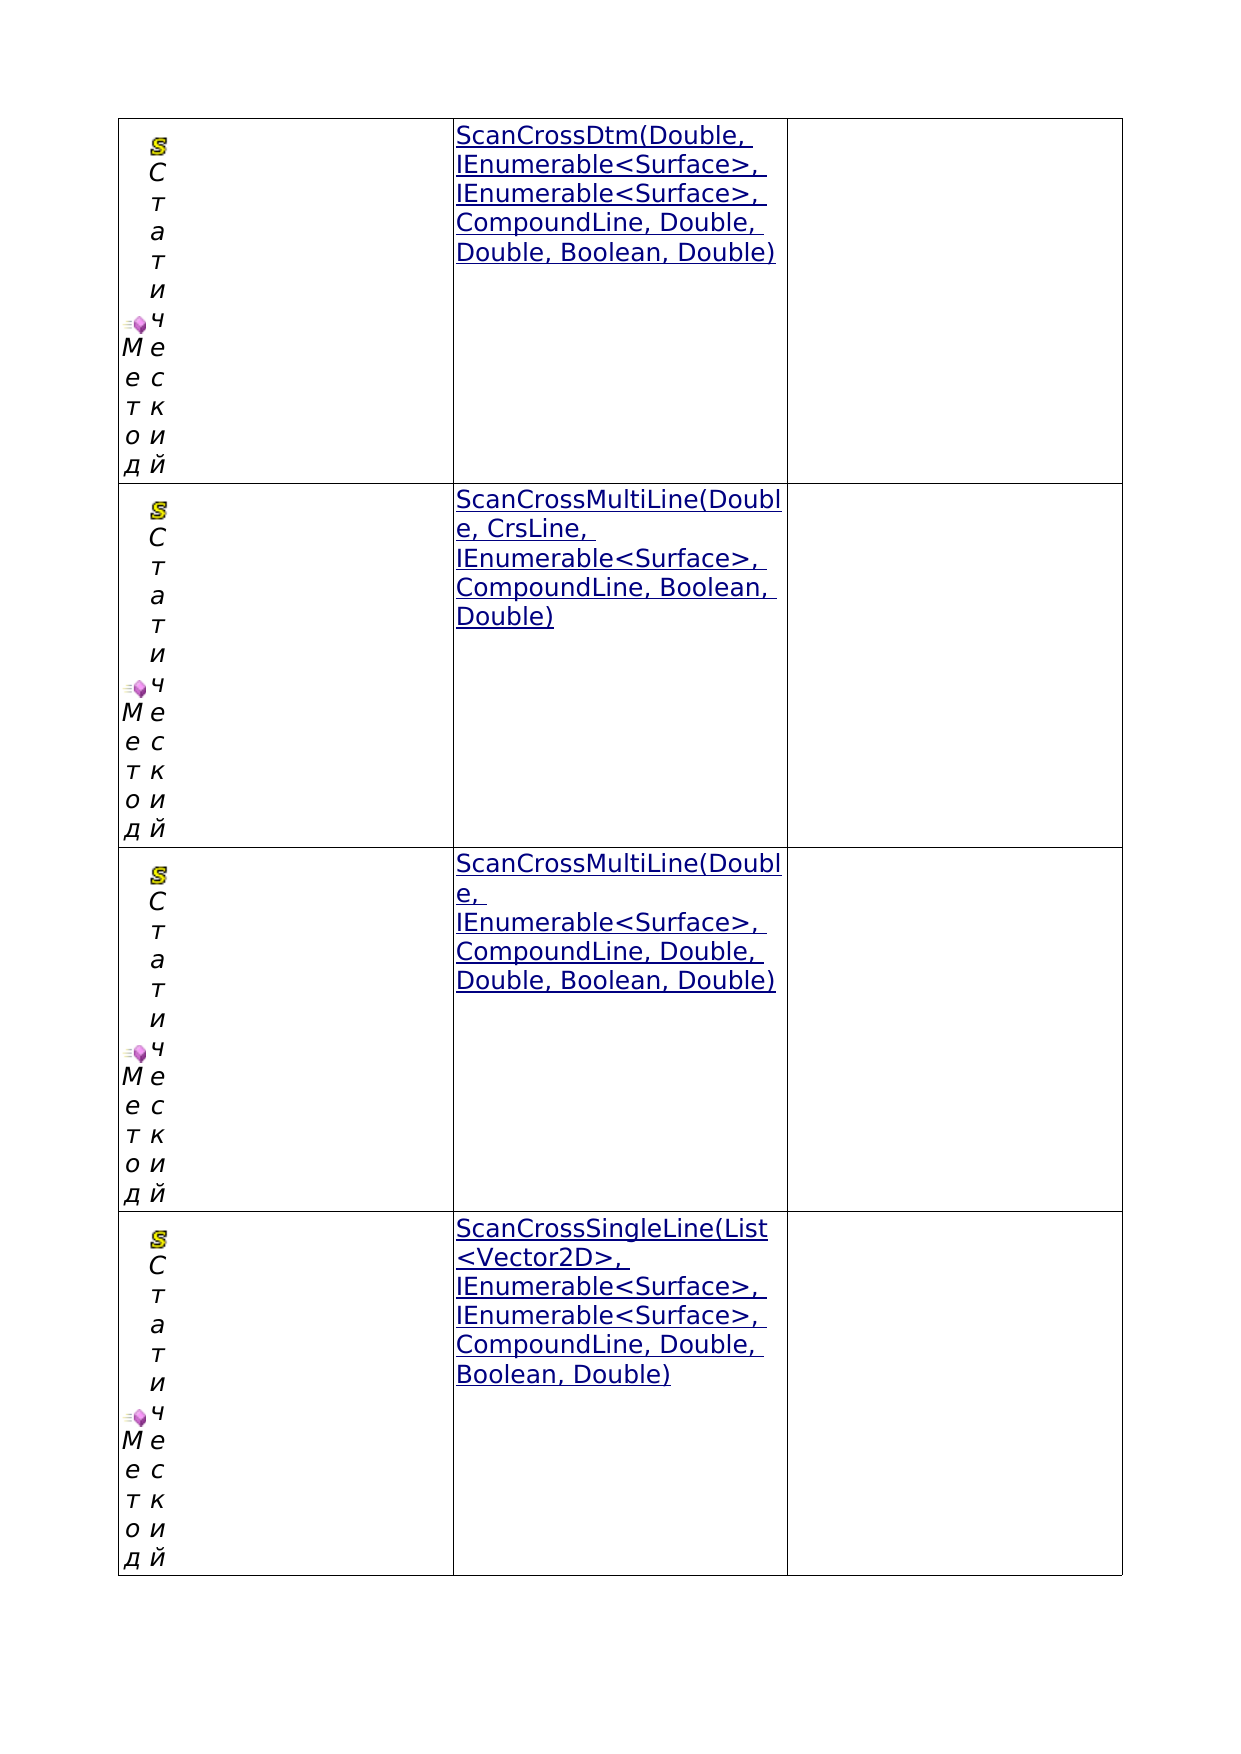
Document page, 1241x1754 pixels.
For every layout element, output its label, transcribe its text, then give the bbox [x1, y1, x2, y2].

table_cell ScanCrossMultiLine(Double, CrsLine, IEnumerable<Surface>, CompoundLine, Boolean, Double) [454, 484, 787, 847]
table_cell ScanCrossSingleLine(List<Vector2D>, IEnumerable<Surface>, IEnumerable<Surface>, CompoundLine, Double, Boolean, Double) [454, 1212, 787, 1575]
table_cell [788, 848, 1122, 1211]
table_cell [119, 119, 453, 482]
table_cell [788, 119, 1122, 482]
table_cell [788, 1212, 1122, 1575]
table_cell [788, 484, 1122, 847]
picture [146, 133, 172, 159]
table_cell ScanCrossMultiLine(Double, IEnumerable<Surface>, CompoundLine, Double, Double, Boolean, Double) [454, 848, 787, 1211]
table_cell ScanCrossDtm(Double, IEnumerable<Surface>, IEnumerable<Surface>, CompoundLine, Double, Double, Boolean, Double) [454, 119, 787, 482]
picture [121, 1409, 146, 1427]
picture [146, 862, 172, 888]
picture [121, 316, 146, 334]
picture [146, 1226, 172, 1252]
picture [121, 680, 146, 698]
picture [146, 497, 172, 523]
table_cell [119, 848, 453, 1211]
picture [121, 1045, 146, 1063]
table_cell [119, 1212, 453, 1575]
table_cell [119, 484, 453, 847]
